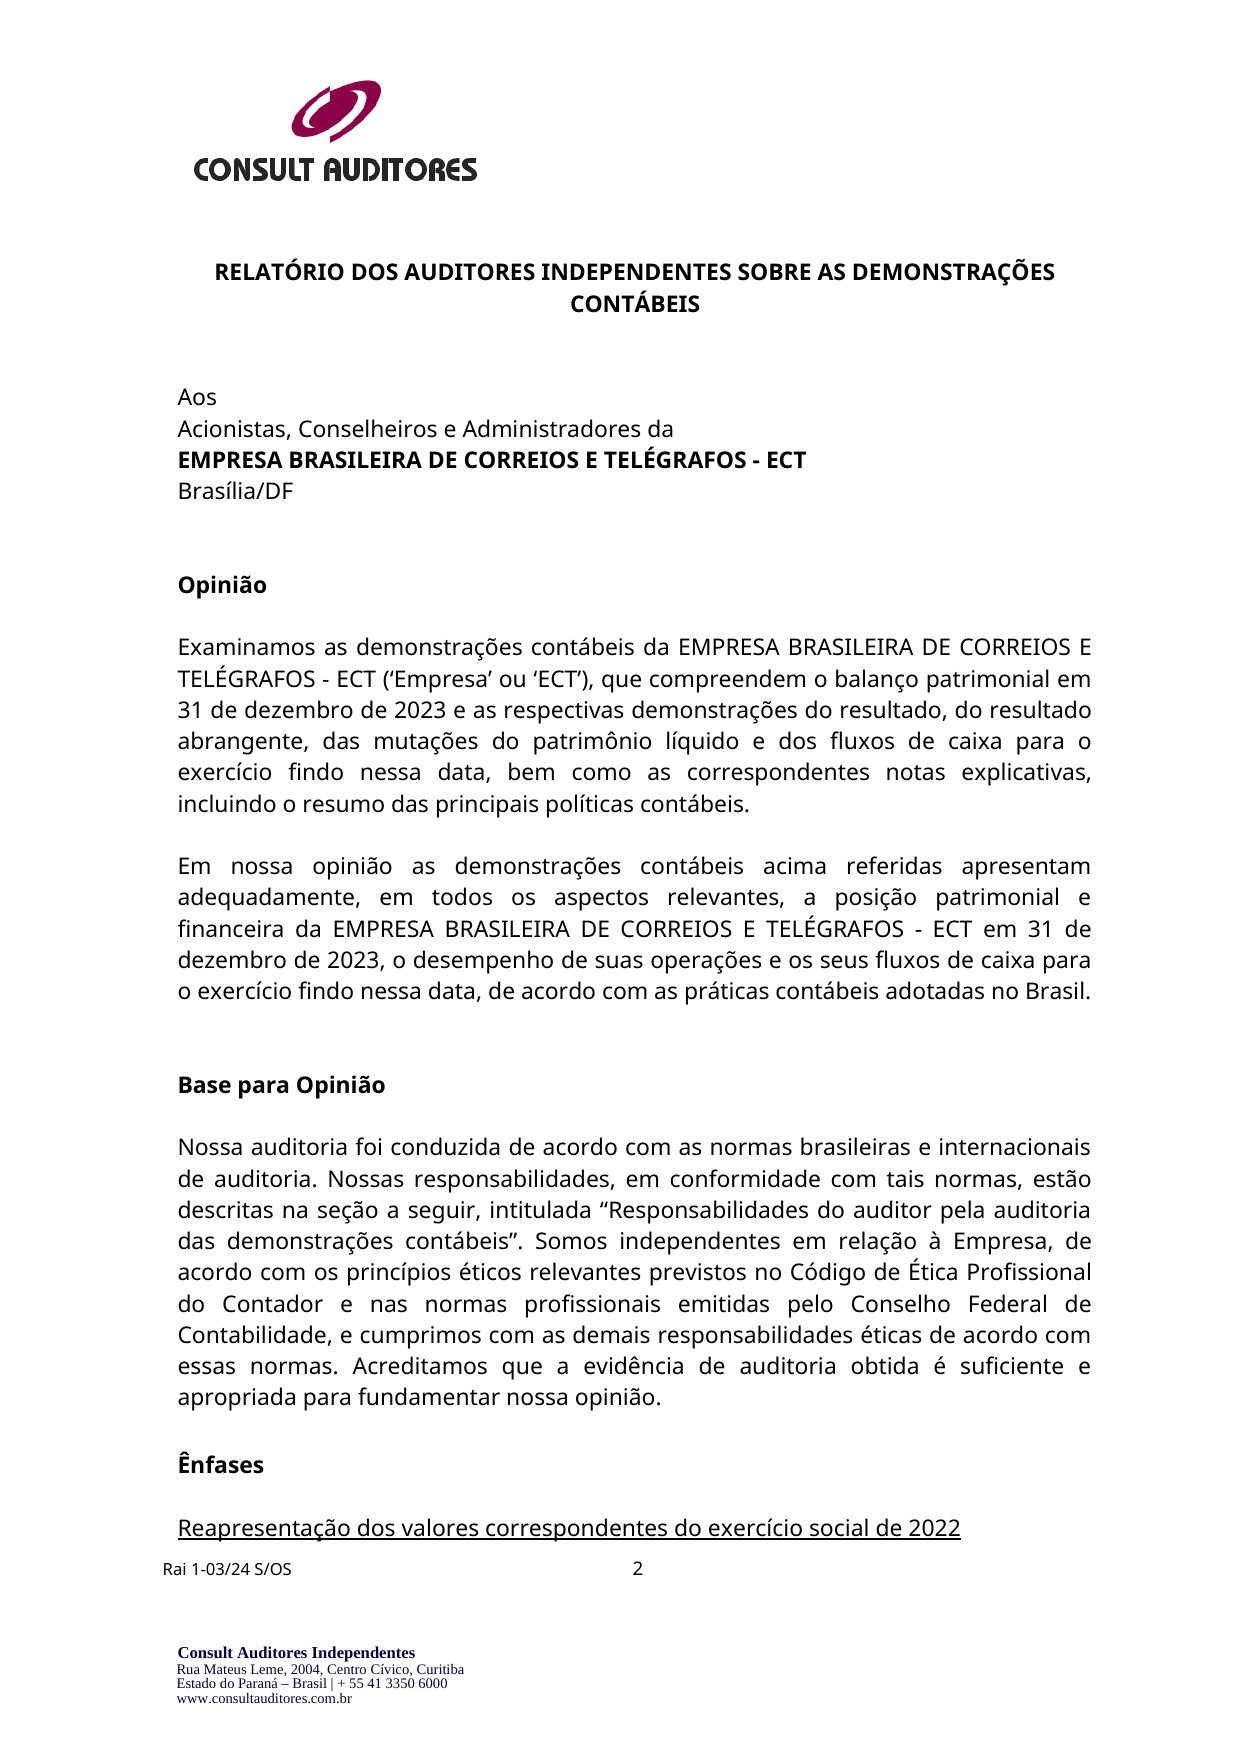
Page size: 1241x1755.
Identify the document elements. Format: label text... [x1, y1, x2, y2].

subtitle EMPRESA BRASILEIRA DE CORREIOS E TELÉGRAFOS - ECT [177, 444, 1093, 475]
text Acionistas, Conselheiros e Administradores da [177, 412, 1093, 444]
text Reapresentação dos valores correspondentes do exercício social de 2022 [177, 1512, 1093, 1543]
text Nossa auditoria foi conduzida de acordo com as normas brasileiras e internacionais de auditoria. Nossas responsabilidades, em conformidade com tais normas, estão descritas na seção a seguir, intitulada “Responsabilidades do auditor pela auditoria das demonstrações contábeis”. Somos independentes em relação à Empresa, de acordo com os princípios éticos relevantes previstos no Código de Ética Profissional do Contador e nas normas profissionais emitidas pelo Conselho Federal de Contabilidade, e cumprimos com as demais responsabilidades éticas de acordo com essas normas. Acreditamos que a evidência de auditoria obtida é suficiente e apropriada para fundamentar nossa opinião. [177, 1131, 1093, 1412]
text RELATÓRIO DOS AUDITORES INDEPENDENTES SOBRE AS DEMONSTRAÇÕES CONTÁBEIS [177, 256, 1093, 319]
text Opinião [177, 569, 1093, 600]
text Aos [177, 381, 1093, 412]
text Brasília/DF [177, 475, 1093, 506]
text Base para Opinião [177, 1069, 1093, 1100]
text Examinamos as demonstrações contábeis da EMPRESA BRASILEIRA DE CORREIOS E TELÉGRAFOS - ECT (‘Empresa’ ou ‘ECT’), que compreendem o balanço patrimonial em 31 de dezembro de 2023 e as respectivas demonstrações do resultado, do resultado abrangente, das mutações do patrimônio líquido e dos fluxos de caixa para o exercício findo nessa data, bem como as correspondentes notas explicativas, incluindo o resumo das principais políticas contábeis. [177, 631, 1093, 819]
text Em nossa opinião as demonstrações contábeis acima referidas apresentam adequadamente, em todos os aspectos relevantes, a posição patrimonial e financeira da EMPRESA BRASILEIRA DE CORREIOS E TELÉGRAFOS - ECT em 31 de dezembro de 2023, o desempenho de suas operações e os seus fluxos de caixa para o exercício findo nessa data, de acordo com as práticas contábeis adotadas no Brasil. [177, 850, 1093, 1006]
text Ênfases [177, 1449, 1093, 1481]
